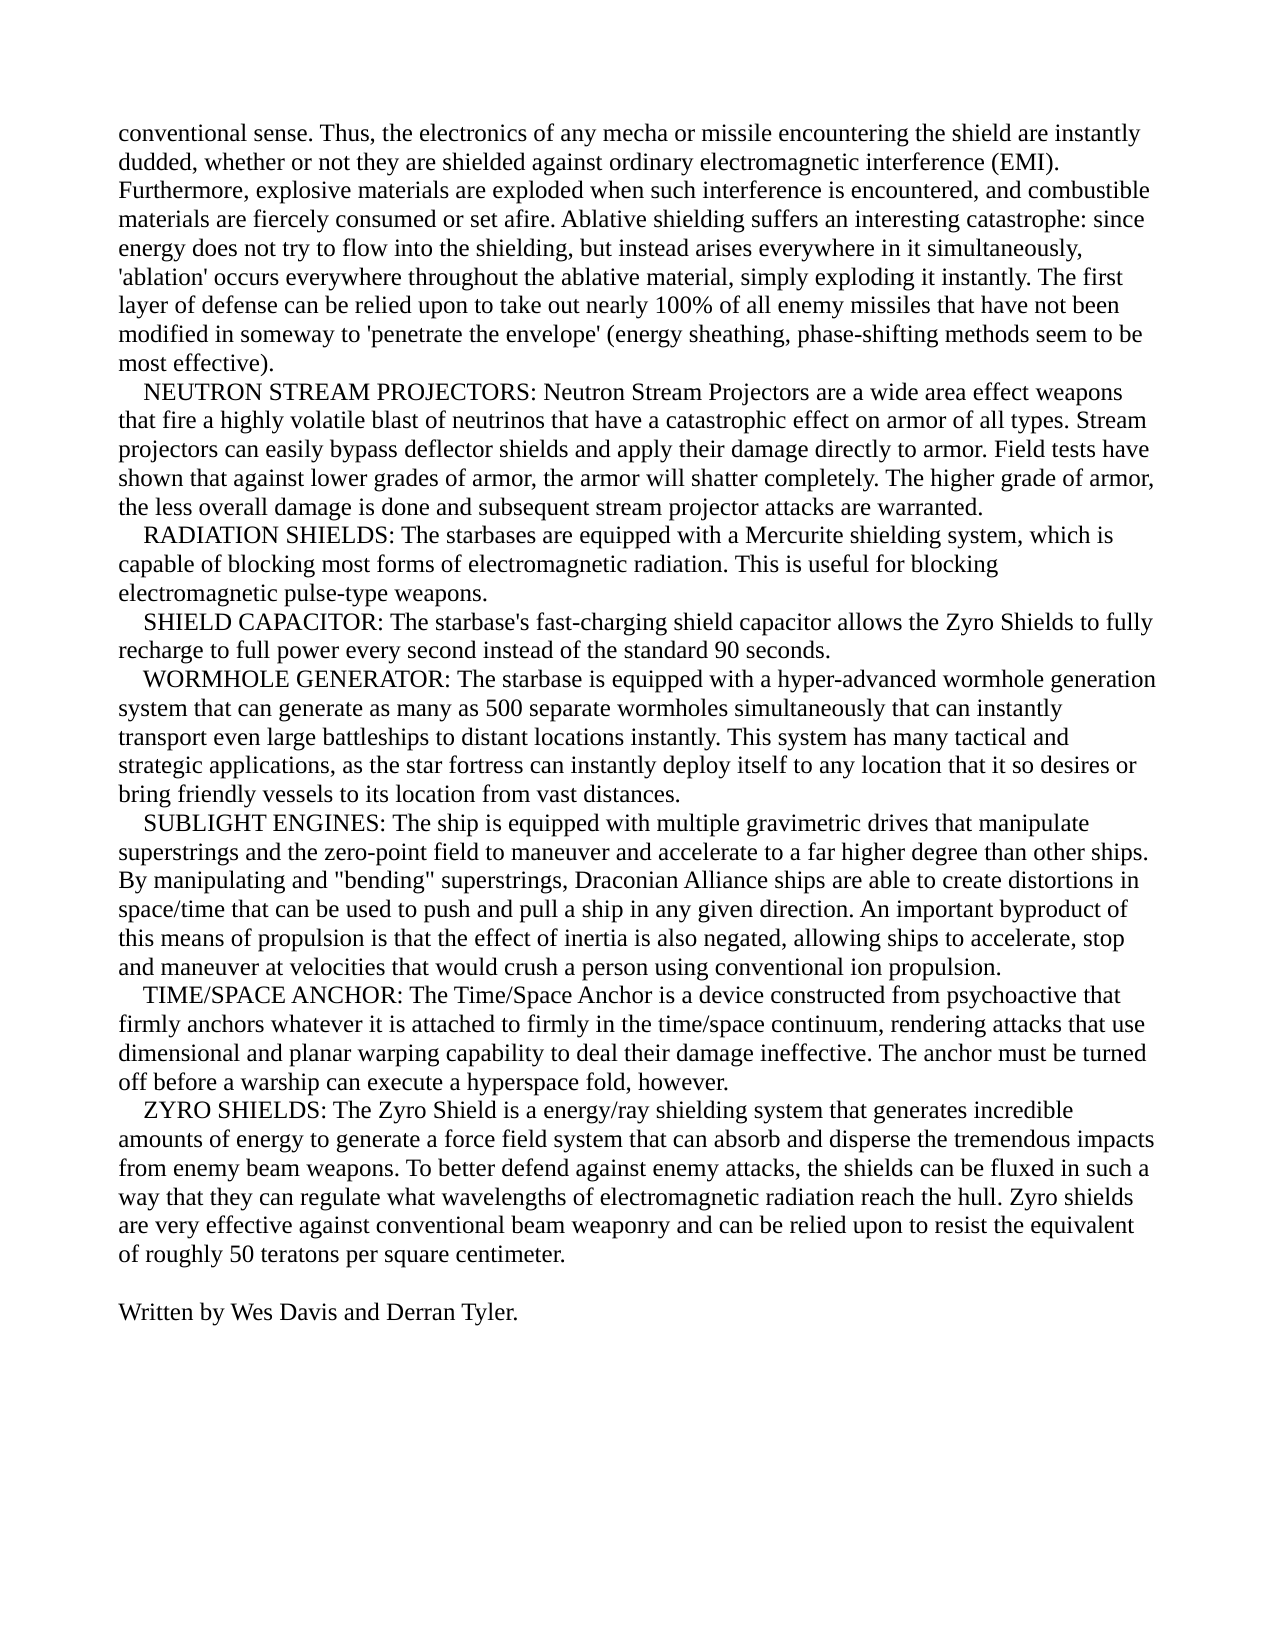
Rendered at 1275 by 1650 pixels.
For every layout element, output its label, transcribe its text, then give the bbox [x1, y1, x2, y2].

text WORMHOLE GENERATOR: The starbase is equipped with a hyper-advanced wormhole generation system that can generate as many as 500 separate wormholes simultaneously that can instantly transport even large battleships to distant locations instantly. This system has many tactical and strategic applications, as the star fortress can instantly deploy itself to any location that it so desires or bring friendly vessels to its location from vast distances. [118, 664, 1157, 808]
text conventional sense. Thus, the electronics of any mecha or missile encountering the shield are instantly dudded, whether or not they are shielded against ordinary electromagnetic interference (EMI). Furthermore, explosive materials are exploded when such interference is encountered, and combustible materials are fiercely consumed or set afire. Ablative shielding suffers an interesting catastrophe: since energy does not try to flow into the shielding, but instead arises everywhere in it simultaneously, 'ablation' occurs everywhere throughout the ablative material, simply exploding it instantly. The first layer of defense can be relied upon to take out nearly 100% of all enemy missiles that have not been modified in someway to 'penetrate the envelope' (energy sheathing, phase-shifting methods seem to be most effective). [118, 118, 1157, 377]
text SUBLIGHT ENGINES: The ship is equipped with multiple gravimetric drives that manipulate superstrings and the zero-point field to maneuver and accelerate to a far higher degree than other ships. By manipulating and "bending" superstrings, Draconian Alliance ships are able to create distortions in space/time that can be used to push and pull a ship in any given direction. An important byproduct of this means of propulsion is that the effect of inertia is also negated, allowing ships to accelerate, stop and maneuver at velocities that would crush a person using conventional ion propulsion. [118, 808, 1157, 981]
text NEUTRON STREAM PROJECTORS: Neutron Stream Projectors are a wide area effect weapons that fire a highly volatile blast of neutrinos that have a catastrophic effect on armor of all types. Stream projectors can easily bypass deflector shields and apply their damage directly to armor. Field tests have shown that against lower grades of armor, the armor will shatter completely. The higher grade of armor, the less overall damage is done and subsequent stream projector attacks are warranted. [118, 377, 1157, 521]
text RADIATION SHIELDS: The starbases are equipped with a Mercurite shielding system, which is capable of blocking most forms of electromagnetic radiation. This is useful for blocking electromagnetic pulse-type weapons. [118, 521, 1157, 607]
text SHIELD CAPACITOR: The starbase's fast-charging shield capacitor allows the Zyro Shields to fully recharge to full power every second instead of the standard 90 seconds. [118, 607, 1157, 664]
text Written by Wes Davis and Derran Tyler. [118, 1297, 1157, 1326]
text TIME/SPACE ANCHOR: The Time/Space Anchor is a device constructed from psychoactive that firmly anchors whatever it is attached to firmly in the time/space continuum, rendering attacks that use dimensional and planar warping capability to deal their damage ineffective. The anchor must be turned off before a warship can execute a hyperspace fold, however. [118, 981, 1157, 1096]
text ZYRO SHIELDS: The Zyro Shield is a energy/ray shielding system that generates incredible amounts of energy to generate a force field system that can absorb and disperse the tremendous impacts from enemy beam weapons. To better defend against enemy attacks, the shields can be fluxed in such a way that they can regulate what wavelengths of electromagnetic radiation reach the hull. Zyro shields are very effective against conventional beam weaponry and can be relied upon to resist the equivalent of roughly 50 teratons per square centimeter. [118, 1096, 1157, 1268]
